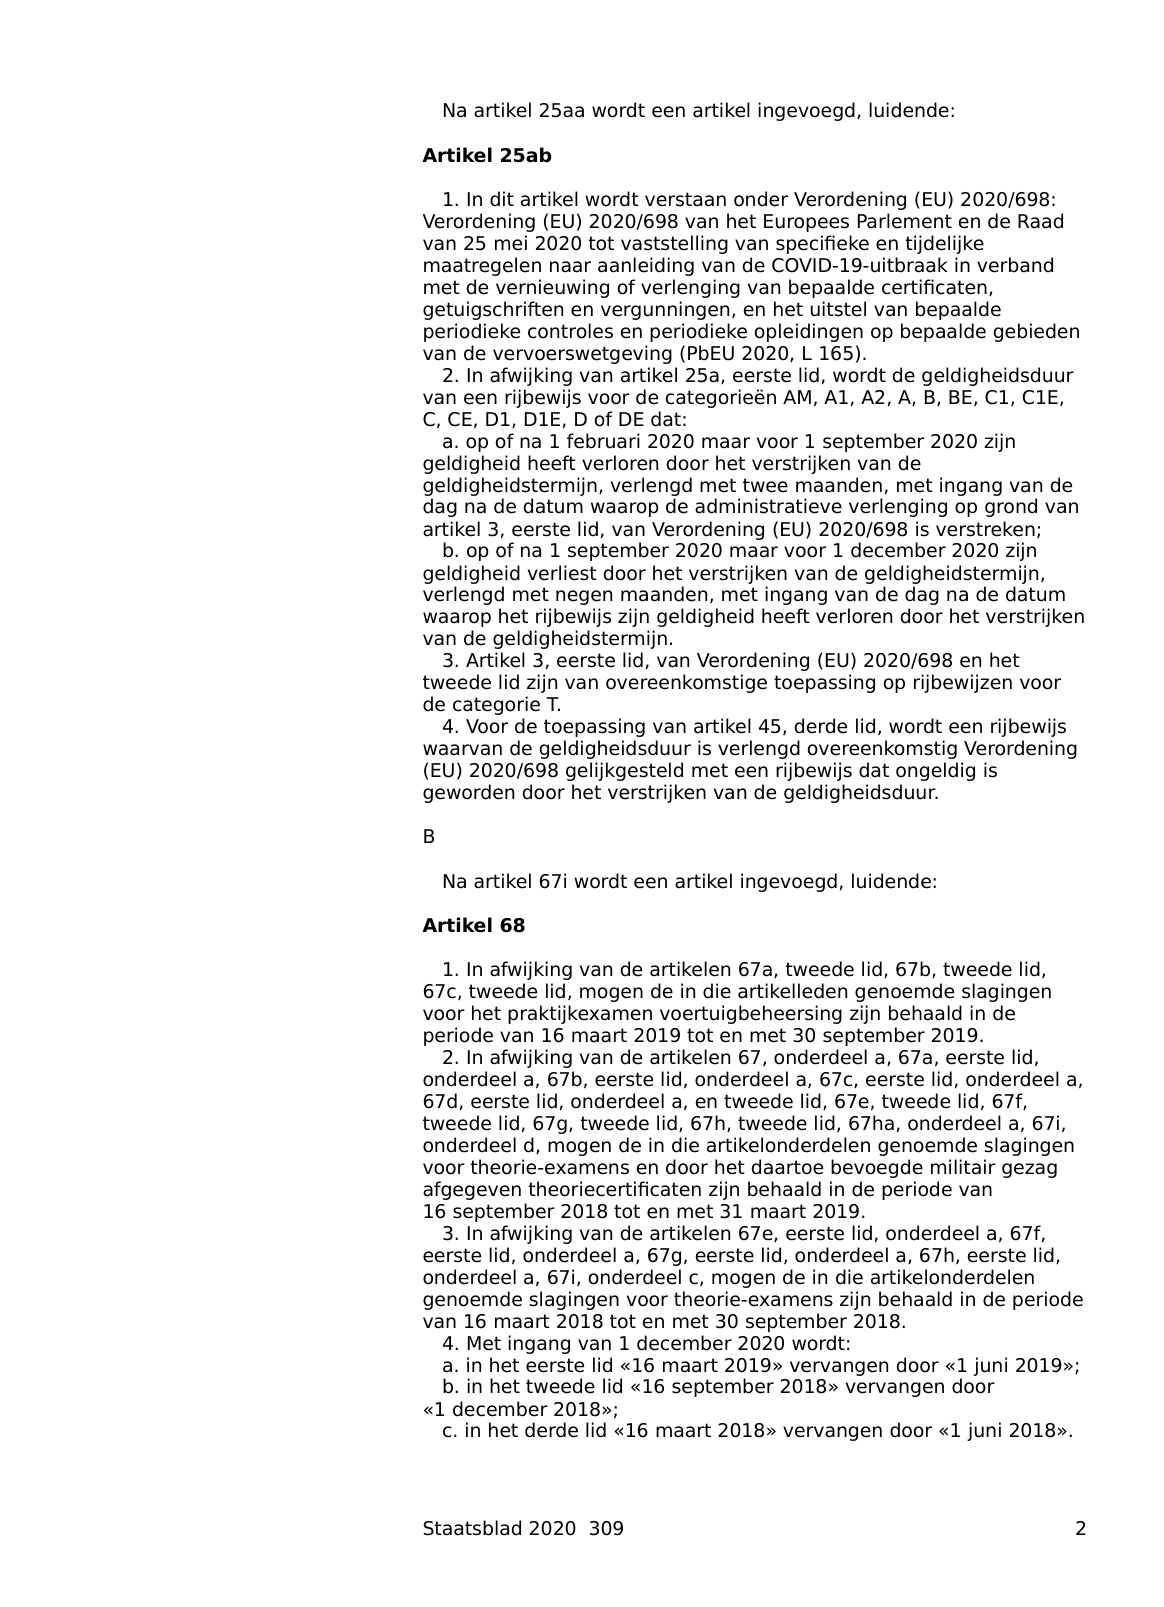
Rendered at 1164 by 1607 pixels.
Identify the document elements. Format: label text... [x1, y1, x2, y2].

text 2. In afwijking van artikel 25a, eerste lid, wordt de geldigheidsduur van een rijbewijs voor de categorieën AM, A1, A2, A, B, BE, C1, C1E, C, CE, D1, D1E, D of DE dat: [422, 364, 1087, 431]
text 3. In afwijking van de artikelen 67e, eerste lid, onderdeel a, 67f, eerste lid, onderdeel a, 67g, eerste lid, onderdeel a, 67h, eerste lid, onderdeel a, 67i, onderdeel c, mogen de in die artikelonderdelen genoemde slagingen voor theorie-examens zijn behaald in de periode van 16 maart 2018 tot en met 30 september 2018. [422, 1223, 1087, 1332]
text 1. In dit artikel wordt verstaan onder Verordening (EU) 2020/698: Verordening (EU) 2020/698 van het Europees Parlement en de Raad van 25 mei 2020 tot vaststelling van specifieke en tijdelijke maatregelen naar aanleiding van de COVID-19-uitbraak in verband met de vernieuwing of verlenging van bepaalde certificaten, getuigschriften en vergunningen, en het uitstel van bepaalde periodieke controles en periodieke opleidingen op bepaalde gebieden van de vervoerswetgeving (PbEU 2020, L 165). [422, 189, 1087, 364]
text a. in het eerste lid «16 maart 2019» vervangen door «1 juni 2019»; [422, 1354, 1087, 1376]
text 1. In afwijking van de artikelen 67a, tweede lid, 67b, tweede lid, 67c, tweede lid, mogen de in die artikelleden genoemde slagingen voor het praktijkexamen voertuigbeheersing zijn behaald in de periode van 16 maart 2019 tot en met 30 september 2019. [422, 959, 1087, 1047]
text c. in het derde lid «16 maart 2018» vervangen door «1 juni 2018». [422, 1420, 1087, 1442]
text 4. Met ingang van 1 december 2020 wordt: [422, 1332, 1087, 1354]
subtitle Artikel 68 [422, 915, 1087, 937]
text 4. Voor de toepassing van artikel 45, derde lid, wordt een rijbewijs waarvan de geldigheidsduur is verlengd overeenkomstig Verordening (EU) 2020/698 gelijkgesteld met een rijbewijs dat ongeldig is geworden door het verstrijken van de geldigheidsduur. [422, 716, 1087, 804]
text B [422, 826, 1087, 848]
text Na artikel 67i wordt een artikel ingevoegd, luidende: [422, 871, 1087, 892]
subtitle Artikel 25ab [422, 144, 1087, 167]
text b. op of na 1 september 2020 maar voor 1 december 2020 zijn geldigheid verliest door het verstrijken van de geldigheidstermijn, verlengd met negen maanden, met ingang van de dag na de datum waarop het rijbewijs zijn geldigheid heeft verloren door het verstrijken van de geldigheidstermijn. [422, 540, 1087, 650]
text a. op of na 1 februari 2020 maar voor 1 september 2020 zijn geldigheid heeft verloren door het verstrijken van de geldigheidstermijn, verlengd met twee maanden, met ingang van de dag na de datum waarop de administratieve verlenging op grond van artikel 3, eerste lid, van Verordening (EU) 2020/698 is verstreken; [422, 431, 1087, 540]
text Na artikel 25aa wordt een artikel ingevoegd, luidende: [422, 100, 1087, 122]
text 2. In afwijking van de artikelen 67, onderdeel a, 67a, eerste lid, onderdeel a, 67b, eerste lid, onderdeel a, 67c, eerste lid, onderdeel a, 67d, eerste lid, onderdeel a, en tweede lid, 67e, tweede lid, 67f, tweede lid, 67g, tweede lid, 67h, tweede lid, 67ha, onderdeel a, 67i, onderdeel d, mogen de in die artikelonderdelen genoemde slagingen voor theorie-examens en door het daartoe bevoegde militair gezag afgegeven theoriecertificaten zijn behaald in de periode van 16 september 2018 tot en met 31 maart 2019. [422, 1047, 1087, 1223]
text b. in het tweede lid «16 september 2018» vervangen door «1 december 2018»; [422, 1376, 1087, 1420]
text 3. Artikel 3, eerste lid, van Verordening (EU) 2020/698 en het tweede lid zijn van overeenkomstige toepassing op rijbewijzen voor de categorie T. [422, 650, 1087, 716]
